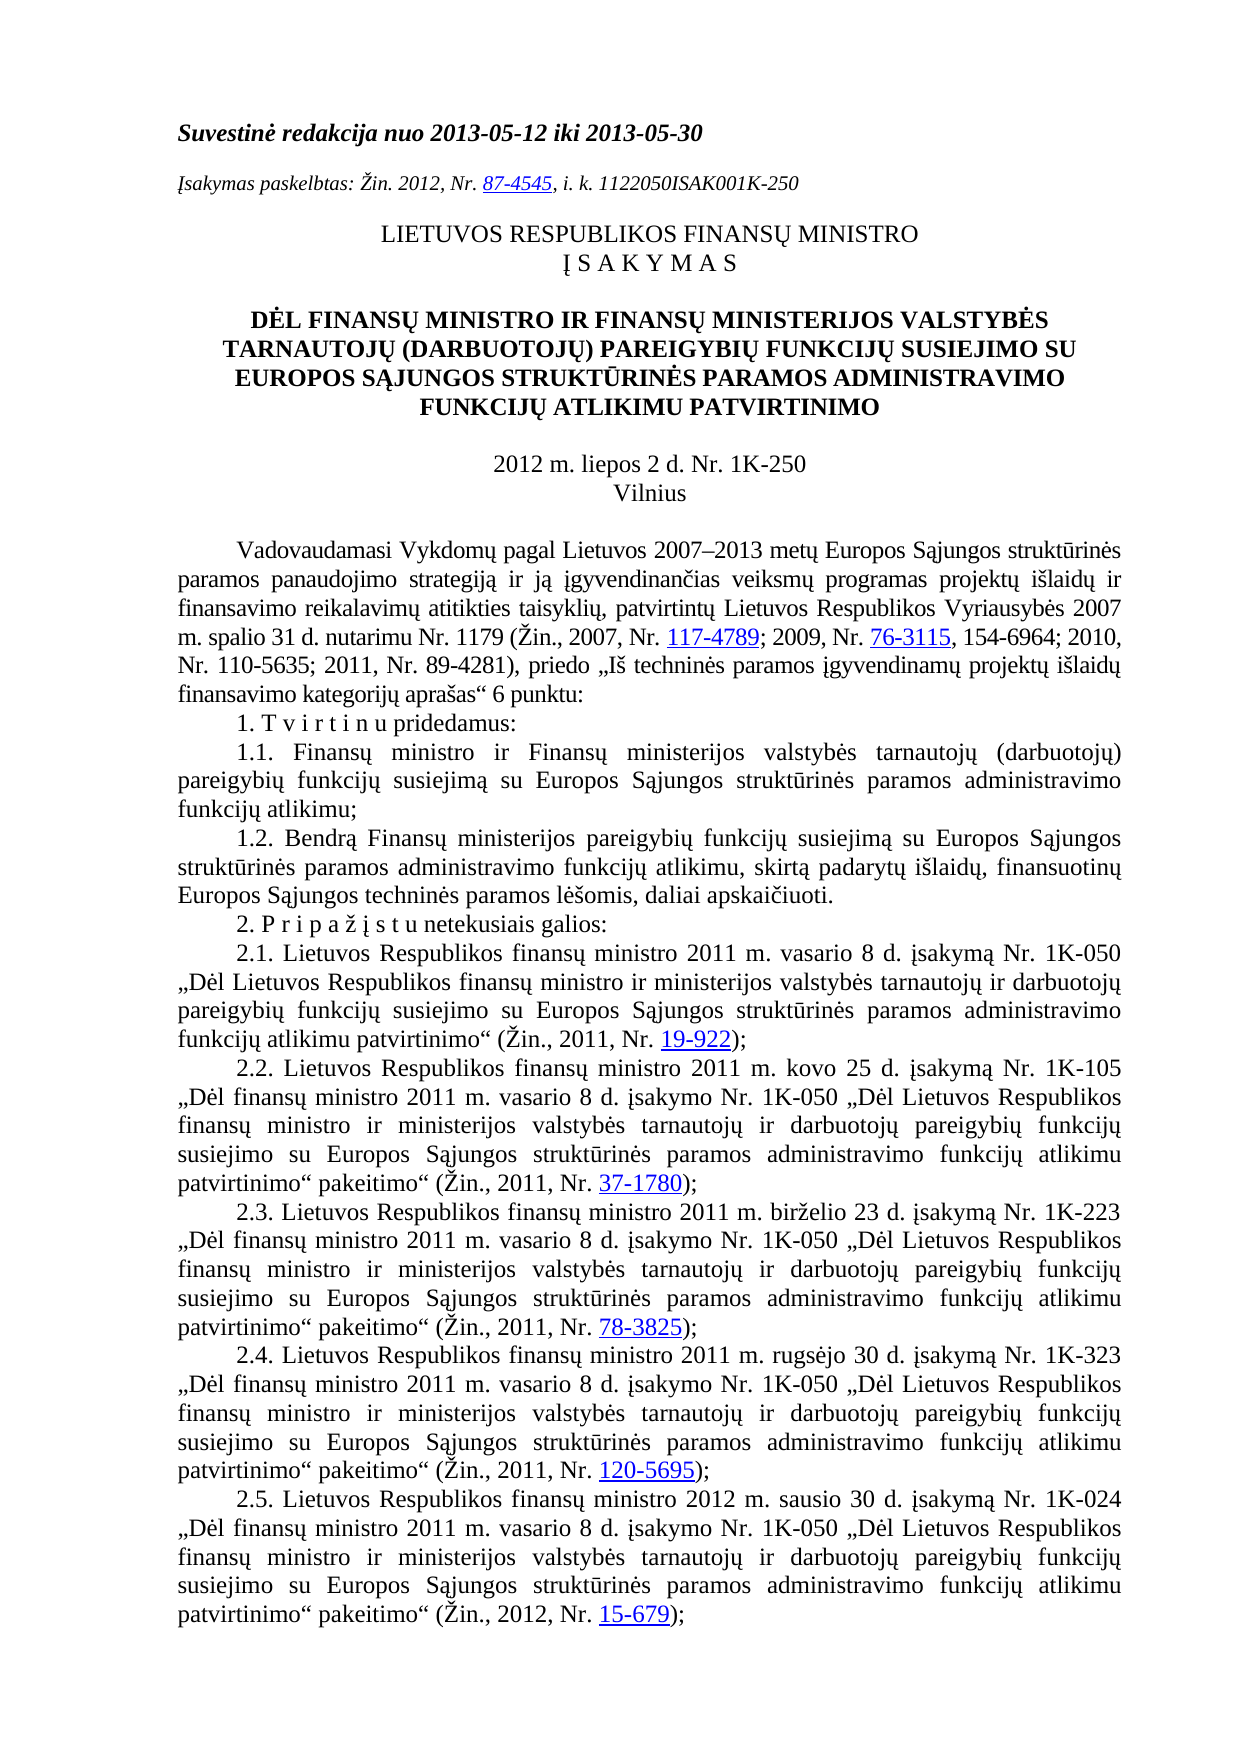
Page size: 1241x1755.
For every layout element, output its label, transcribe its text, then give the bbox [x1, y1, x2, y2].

text Vadovaudamasi Vykdomų pagal Lietuvos 2007–2013 metų Europos Sąjungos struktūrinės paramos panaudojimo strategiją ir ją įgyvendinančias veiksmų programas projektų išlaidų ir finansavimo reikalavimų atitikties taisyklių, patvirtintų Lietuvos Respublikos Vyriausybės 2007 m. spalio 31 d. nutarimu Nr. 1179 (Žin., 2007, Nr. 117-4789; 2009, Nr. 76-3115, 154-6964; 2010, Nr. 110-5635; 2011, Nr. 89-4281), priedo „Iš techninės paramos įgyvendinamų projektų išlaidų finansavimo kategorijų aprašas“ 6 punktu: [177, 535, 1122, 708]
text 2.5. Lietuvos Respublikos finansų ministro 2012 m. sausio 30 d. įsakymą Nr. 1K-024 „Dėl finansų ministro 2011 m. vasario 8 d. įsakymo Nr. 1K-050 „Dėl Lietuvos Respublikos finansų ministro ir ministerijos valstybės tarnautojų ir darbuotojų pareigybių funkcijų susiejimo su Europos Sąjungos struktūrinės paramos administravimo funkcijų atlikimu patvirtinimo“ pakeitimo“ (Žin., 2012, Nr. 15-679); [177, 1484, 1122, 1628]
text 1. T v i r t i n u pridedamus: [177, 708, 1122, 737]
text 2.3. Lietuvos Respublikos finansų ministro 2011 m. birželio 23 d. įsakymą Nr. 1K-223 „Dėl finansų ministro 2011 m. vasario 8 d. įsakymo Nr. 1K-050 „Dėl Lietuvos Respublikos finansų ministro ir ministerijos valstybės tarnautojų ir darbuotojų pareigybių funkcijų susiejimo su Europos Sąjungos struktūrinės paramos administravimo funkcijų atlikimu patvirtinimo“ pakeitimo“ (Žin., 2011, Nr. 78-3825); [177, 1197, 1122, 1340]
text Suvestinė redakcija nuo 2013-05-12 iki 2013-05-30 [177, 118, 1122, 147]
text Įsakymas paskelbtas: Žin. 2012, Nr. 87-4545, i. k. 1122050ISAK001K-250 [177, 171, 1122, 195]
text LIETUVOS RESPUBLIKOS FINANSŲ MINISTRO [177, 219, 1122, 248]
text 2.4. Lietuvos Respublikos finansų ministro 2011 m. rugsėjo 30 d. įsakymą Nr. 1K-323 „Dėl finansų ministro 2011 m. vasario 8 d. įsakymo Nr. 1K-050 „Dėl Lietuvos Respublikos finansų ministro ir ministerijos valstybės tarnautojų ir darbuotojų pareigybių funkcijų susiejimo su Europos Sąjungos struktūrinės paramos administravimo funkcijų atlikimu patvirtinimo“ pakeitimo“ (Žin., 2011, Nr. 120-5695); [177, 1340, 1122, 1484]
text 2.2. Lietuvos Respublikos finansų ministro 2011 m. kovo 25 d. įsakymą Nr. 1K-105 „Dėl finansų ministro 2011 m. vasario 8 d. įsakymo Nr. 1K-050 „Dėl Lietuvos Respublikos finansų ministro ir ministerijos valstybės tarnautojų ir darbuotojų pareigybių funkcijų susiejimo su Europos Sąjungos struktūrinės paramos administravimo funkcijų atlikimu patvirtinimo“ pakeitimo“ (Žin., 2011, Nr. 37-1780); [177, 1053, 1122, 1197]
text 2. P r i p a ž į s t u netekusiais galios: [177, 909, 1122, 938]
text DĖL finansų MINISTRO ir Finansų ministerijos valstybės tarnautojų (darbuotojų) pareigybių funkcijų susiejimo su Europos Sąjungos struktūrinės paramos administravimo funkcijų atlikimu PATVIRTINImo [177, 305, 1122, 420]
text Vilnius [177, 478, 1122, 507]
text 2012 m. liepos 2 d. Nr. 1K-250 [177, 449, 1122, 478]
text 1.1. Finansų ministro ir Finansų ministerijos valstybės tarnautojų (darbuotojų) pareigybių funkcijų susiejimą su Europos Sąjungos struktūrinės paramos administravimo funkcijų atlikimu; [177, 737, 1122, 823]
text 1.2. Bendrą Finansų ministerijos pareigybių funkcijų susiejimą su Europos Sąjungos struktūrinės paramos administravimo funkcijų atlikimu, skirtą padarytų išlaidų, finansuotinų Europos Sąjungos techninės paramos lėšomis, daliai apskaičiuoti. [177, 823, 1122, 909]
text 2.1. Lietuvos Respublikos finansų ministro 2011 m. vasario 8 d. įsakymą Nr. 1K-050 „Dėl Lietuvos Respublikos finansų ministro ir ministerijos valstybės tarnautojų ir darbuotojų pareigybių funkcijų susiejimo su Europos Sąjungos struktūrinės paramos administravimo funkcijų atlikimu patvirtinimo“ (Žin., 2011, Nr. 19-922); [177, 938, 1122, 1053]
text Į S A K Y M A S [177, 248, 1122, 277]
